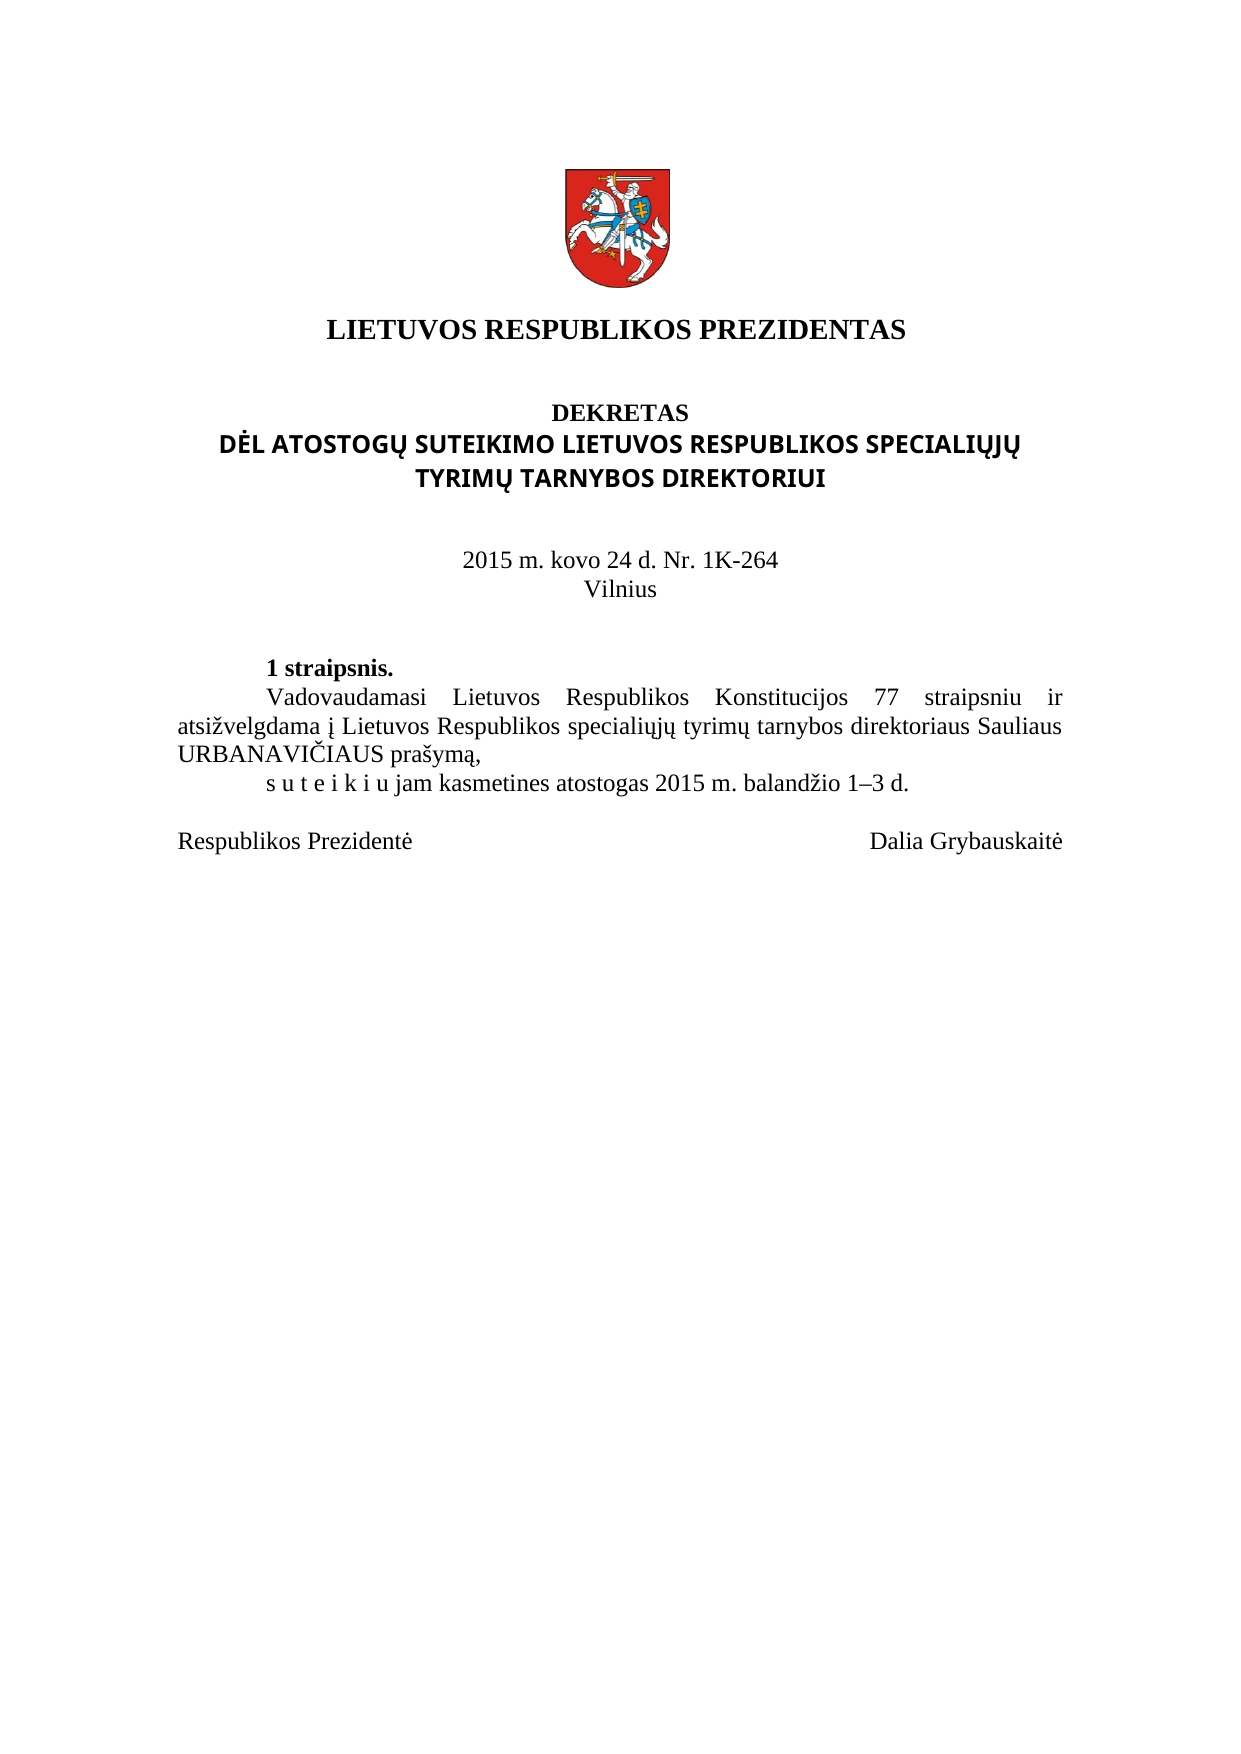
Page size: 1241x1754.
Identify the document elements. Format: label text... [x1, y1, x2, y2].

text Vilnius [177, 574, 1063, 603]
text Respublikos Prezidentė Dalia Grybauskaitė [177, 826, 1063, 854]
text LIETUVOS RESPUBLIKOS PREZIDENTAS [177, 312, 1063, 346]
text 2015 m. kovo 24 d. Nr. 1K-264 [177, 545, 1063, 574]
text DEKRETAS [177, 398, 1063, 427]
text Vadovaudamasi Lietuvos Respublikos Konstitucijos 77 straipsniu ir atsižvelgdama į Lietuvos Respublikos specialiųjų tyrimų tarnybos direktoriaus Sauliaus URBANAVIČIAUS prašymą, [177, 682, 1063, 768]
text 1 straipsnis. [177, 653, 1063, 682]
text s u t e i k i u jam kasmetines atostogas 2015 m. balandžio 1–3 d. [177, 768, 1063, 797]
text Dėl ATOSTOGŲ SUTEIKIMO LIETUVOS RESPUBLIKOS SPECIALIŲJŲ TYRIMŲ TARNYBOS DIREKTORIUI [177, 427, 1063, 495]
